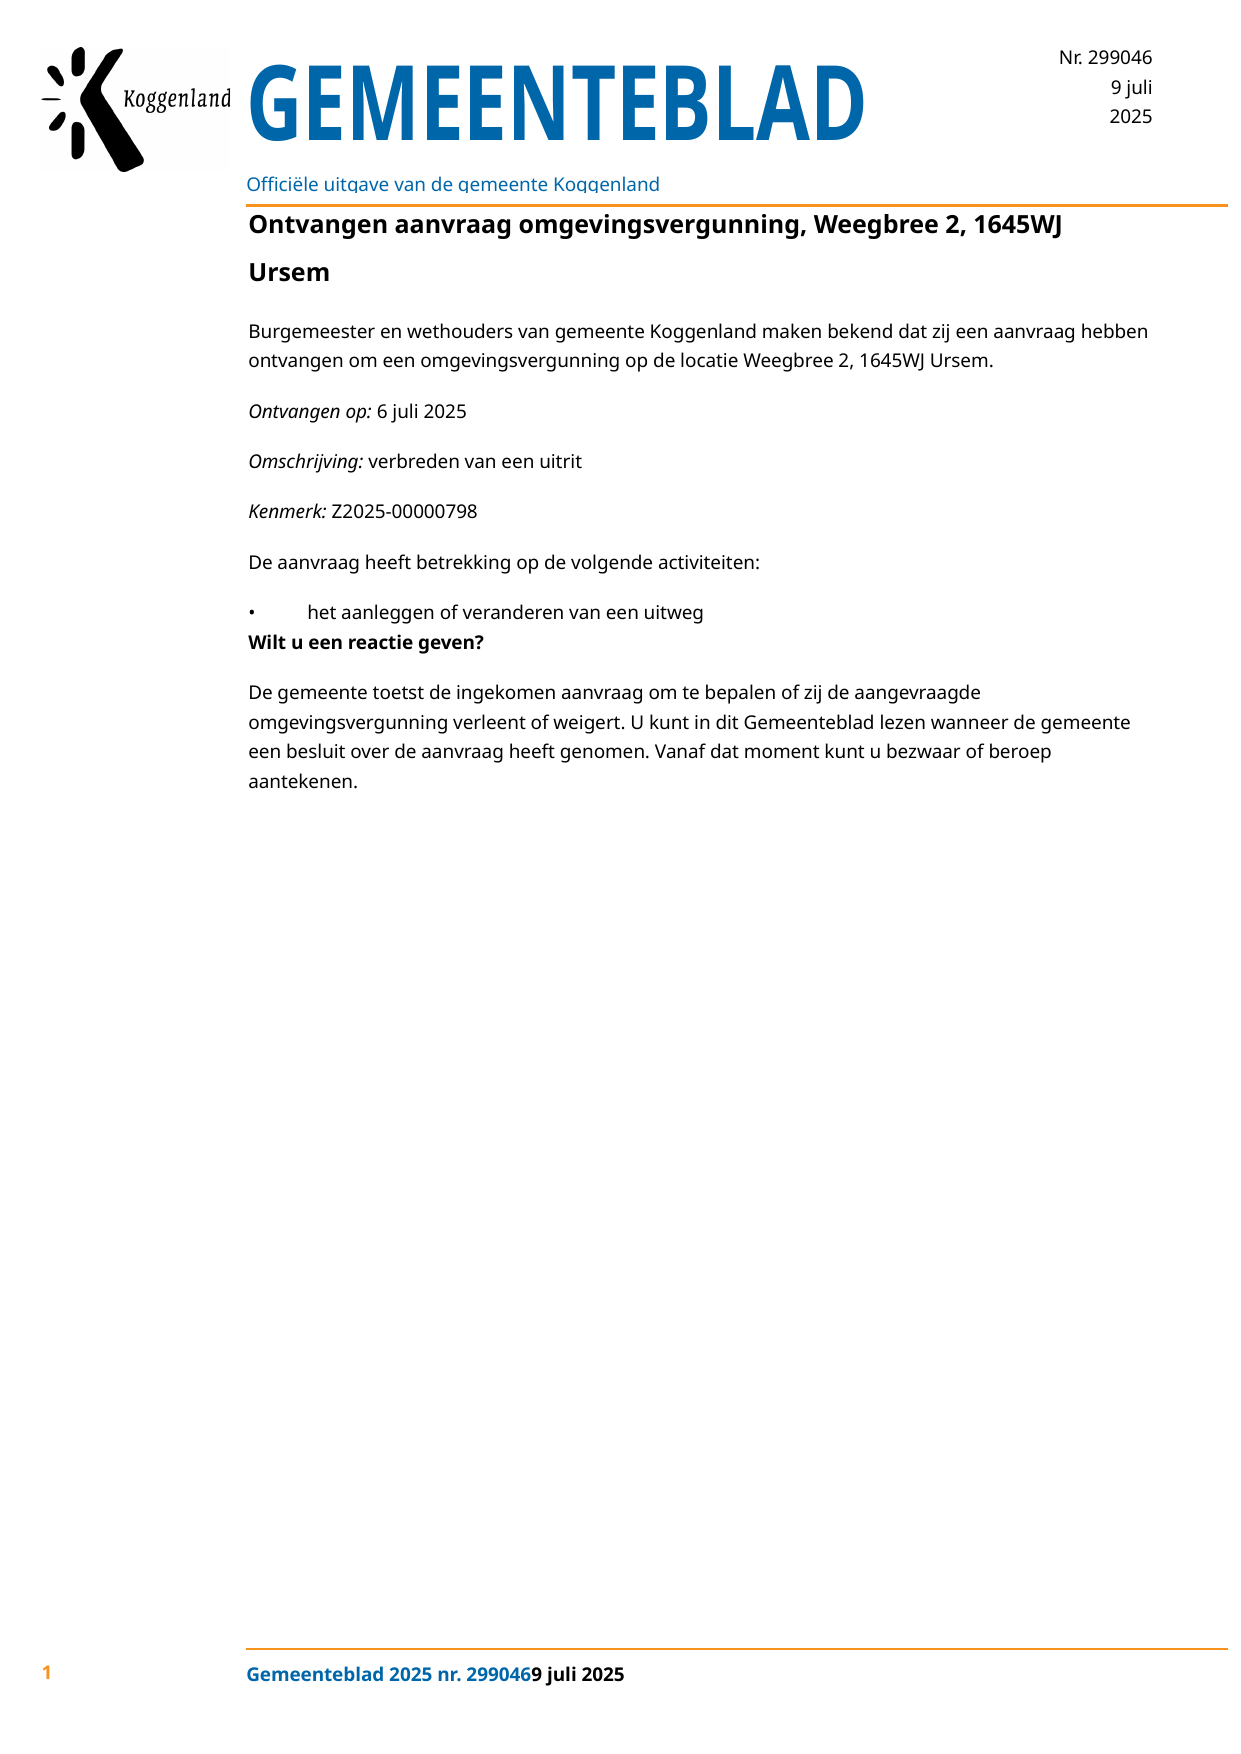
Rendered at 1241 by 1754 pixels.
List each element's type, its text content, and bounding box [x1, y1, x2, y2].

text Kenmerk: Z2025-00000798 [248, 499, 1152, 524]
text De aanvraag heeft betrekking op de volgende activiteiten: [248, 549, 1152, 575]
text De gemeente toetst de ingekomen aanvraag om te bepalen of zij de aangevraagde omgevingsvergunning verleent of weigert. U kunt in dit Gemeenteblad lezen wanneer de gemeente een besluit over de aanvraag heeft genomen. Vanaf dat moment kunt u bezwaar of beroep aantekenen. [248, 679, 1152, 794]
list het aanleggen of veranderen van een uitweg [248, 599, 1152, 625]
text Burgemeester en wethouders van gemeente Koggenland maken bekend dat zij een aanvraag hebben ontvangen om een omgevingsvergunning op de locatie Weegbree 2, 1645WJ Ursem. [248, 318, 1152, 373]
text Ontvangen aanvraag omgevingsvergunning, Weegbree 2, 1645WJ Ursem [248, 207, 1152, 288]
picture [41, 47, 231, 172]
text Omschrijving: verbreden van een uitrit [248, 448, 1152, 474]
text Ontvangen op: 6 juli 2025 [248, 398, 1152, 424]
text Wilt u een reactie geven? [248, 629, 1152, 655]
